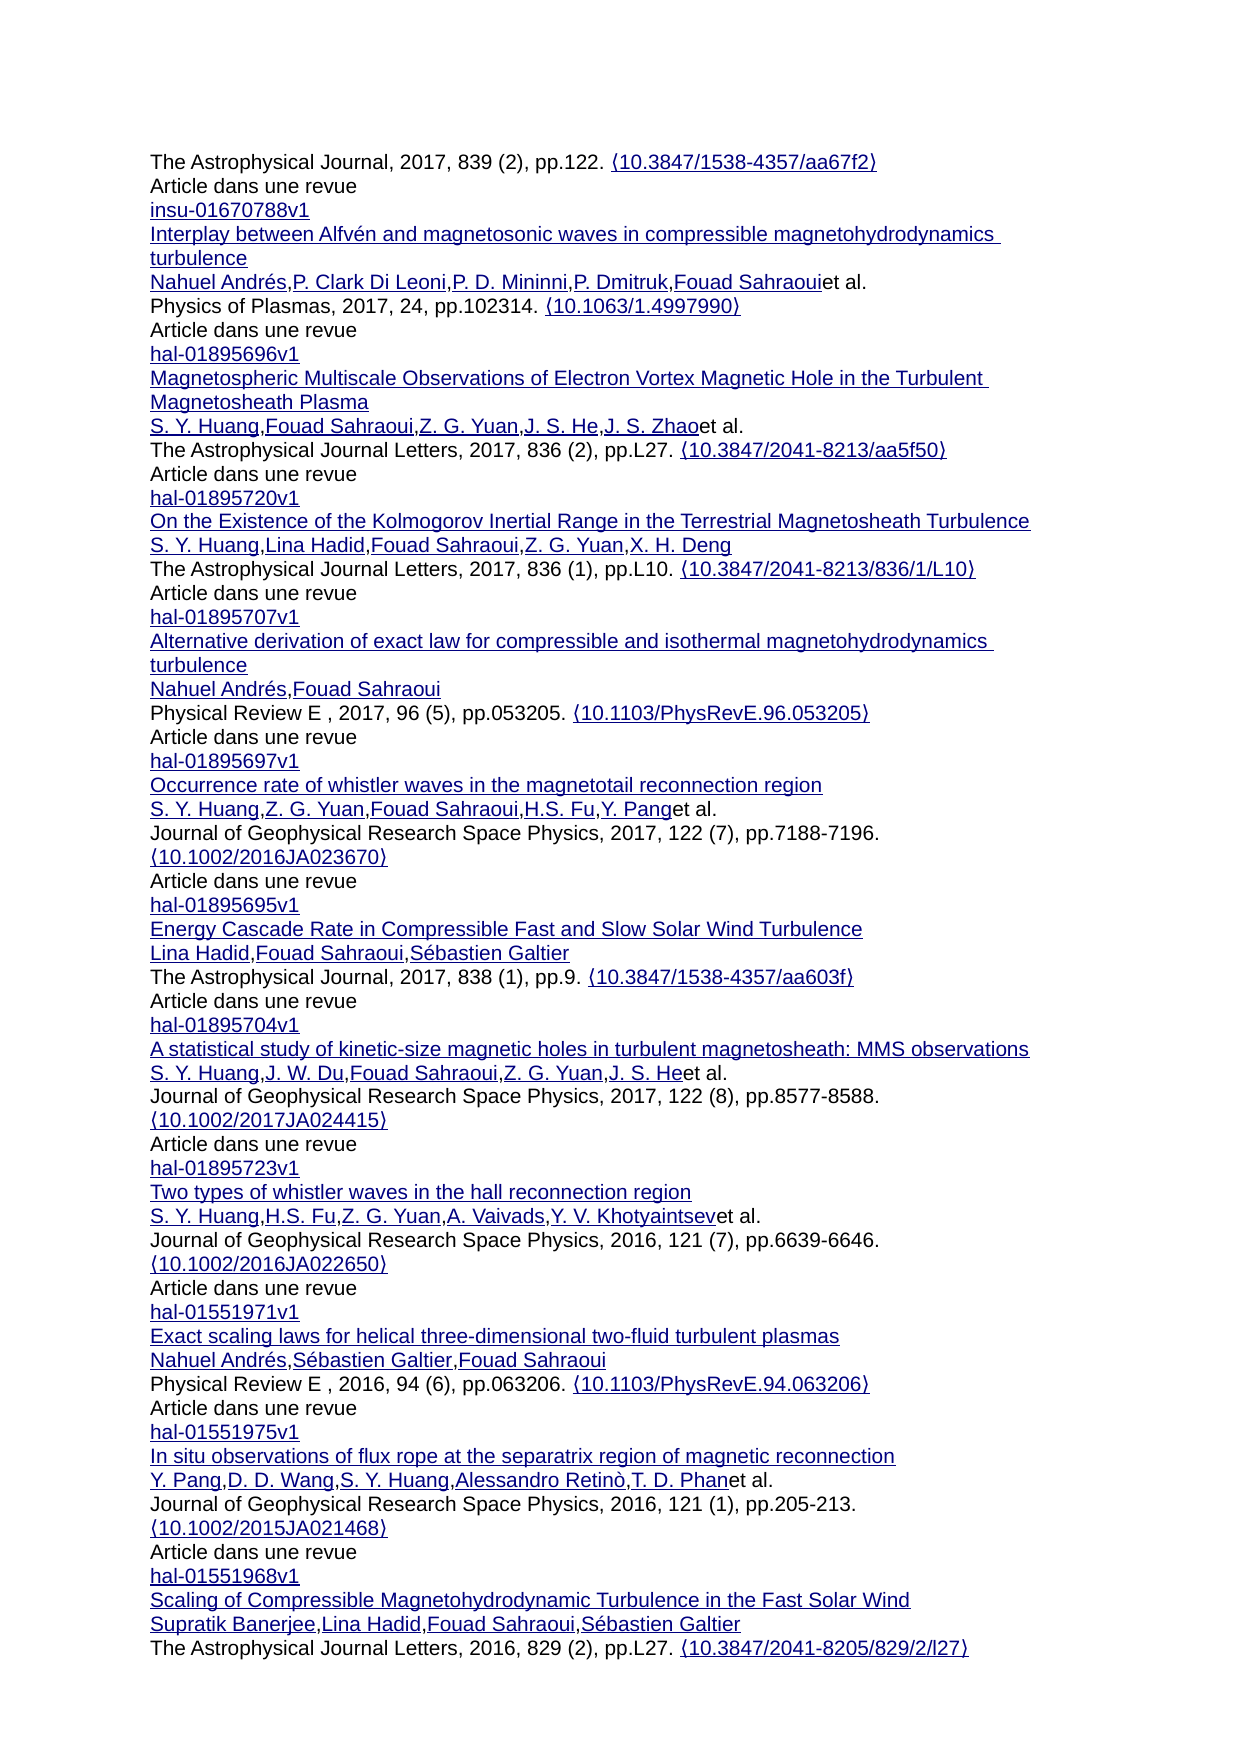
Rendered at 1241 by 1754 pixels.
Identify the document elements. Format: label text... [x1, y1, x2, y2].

table_cell On the Existence of the Kolmogorov Inertial Range in the Terrestrial Magnetosheath Turbulence S. Y. Huang,Lina Hadid,Fouad Sahraoui,Z. G. Yuan,X. H. Deng The Astrophysical Journal Letters, 2017, 836 (1), pp.L10. ⟨10.3847/2041-8213/836/1/L10⟩ Article dans une revue hal-01895707v1 [150, 509, 1090, 629]
table_cell Magnetospheric Multiscale Observations of Electron Vortex Magnetic Hole in the Turbulent Magnetosheath Plasma S. Y. Huang,Fouad Sahraoui,Z. G. Yuan,J. S. He,J. S. Zhaoet al. The Astrophysical Journal Letters, 2017, 836 (2), pp.L27. ⟨10.3847/2041-8213/aa5f50⟩ Article dans une revue hal-01895720v1 [150, 366, 1090, 509]
table_cell Energy Cascade Rate in Compressible Fast and Slow Solar Wind Turbulence Lina Hadid,Fouad Sahraoui,Sébastien Galtier The Astrophysical Journal, 2017, 838 (1), pp.9. ⟨10.3847/1538-4357/aa603f⟩ Article dans une revue hal-01895704v1 [150, 917, 1090, 1036]
table_cell A statistical study of kinetic-size magnetic holes in turbulent magnetosheath: MMS observations S. Y. Huang,J. W. Du,Fouad Sahraoui,Z. G. Yuan,J. S. Heet al. Journal of Geophysical Research Space Physics, 2017, 122 (8), pp.8577-8588. ⟨10.1002/2017JA024415⟩ Article dans une revue hal-01895723v1 [150, 1036, 1090, 1180]
table_cell Exact scaling laws for helical three-dimensional two-fluid turbulent plasmas Nahuel Andrés,Sébastien Galtier,Fouad Sahraoui Physical Review E , 2016, 94 (6), pp.063206. ⟨10.1103/PhysRevE.94.063206⟩ Article dans une revue hal-01551975v1 [150, 1324, 1090, 1444]
table_cell Occurrence rate of whistler waves in the magnetotail reconnection region S. Y. Huang,Z. G. Yuan,Fouad Sahraoui,H.S. Fu,Y. Panget al. Journal of Geophysical Research Space Physics, 2017, 122 (7), pp.7188-7196. ⟨10.1002/2016JA023670⟩ Article dans une revue hal-01895695v1 [150, 773, 1090, 917]
table_cell Two types of whistler waves in the hall reconnection region S. Y. Huang,H.S. Fu,Z. G. Yuan,A. Vaivads,Y. V. Khotyaintsevet al. Journal of Geophysical Research Space Physics, 2016, 121 (7), pp.6639-6646. ⟨10.1002/2016JA022650⟩ Article dans une revue hal-01551971v1 [150, 1180, 1090, 1324]
table_cell In situ observations of flux rope at the separatrix region of magnetic reconnection Y. Pang,D. D. Wang,S. Y. Huang,Alessandro Retinò,T. D. Phanet al. Journal of Geophysical Research Space Physics, 2016, 121 (1), pp.205-213. ⟨10.1002/2015JA021468⟩ Article dans une revue hal-01551968v1 [150, 1444, 1090, 1587]
table_cell Alternative derivation of exact law for compressible and isothermal magnetohydrodynamics turbulence Nahuel Andrés,Fouad Sahraoui Physical Review E , 2017, 96 (5), pp.053205. ⟨10.1103/PhysRevE.96.053205⟩ Article dans une revue hal-01895697v1 [150, 629, 1090, 773]
table_cell The Astrophysical Journal, 2017, 839 (2), pp.122. ⟨10.3847/1538-4357/aa67f2⟩ Article dans une revue insu-01670788v1 [150, 150, 1090, 222]
table_cell Interplay between Alfvén and magnetosonic waves in compressible magnetohydrodynamics turbulence Nahuel Andrés,P. Clark Di Leoni,P. D. Mininni,P. Dmitruk,Fouad Sahraouiet al. Physics of Plasmas, 2017, 24, pp.102314. ⟨10.1063/1.4997990⟩ Article dans une revue hal-01895696v1 [150, 222, 1090, 366]
table_cell Scaling of Compressible Magnetohydrodynamic Turbulence in the Fast Solar Wind Supratik Banerjee,Lina Hadid,Fouad Sahraoui,Sébastien Galtier The Astrophysical Journal Letters, 2016, 829 (2), pp.L27. ⟨10.3847/2041-8205/829/2/l27⟩ [150, 1588, 1090, 1659]
